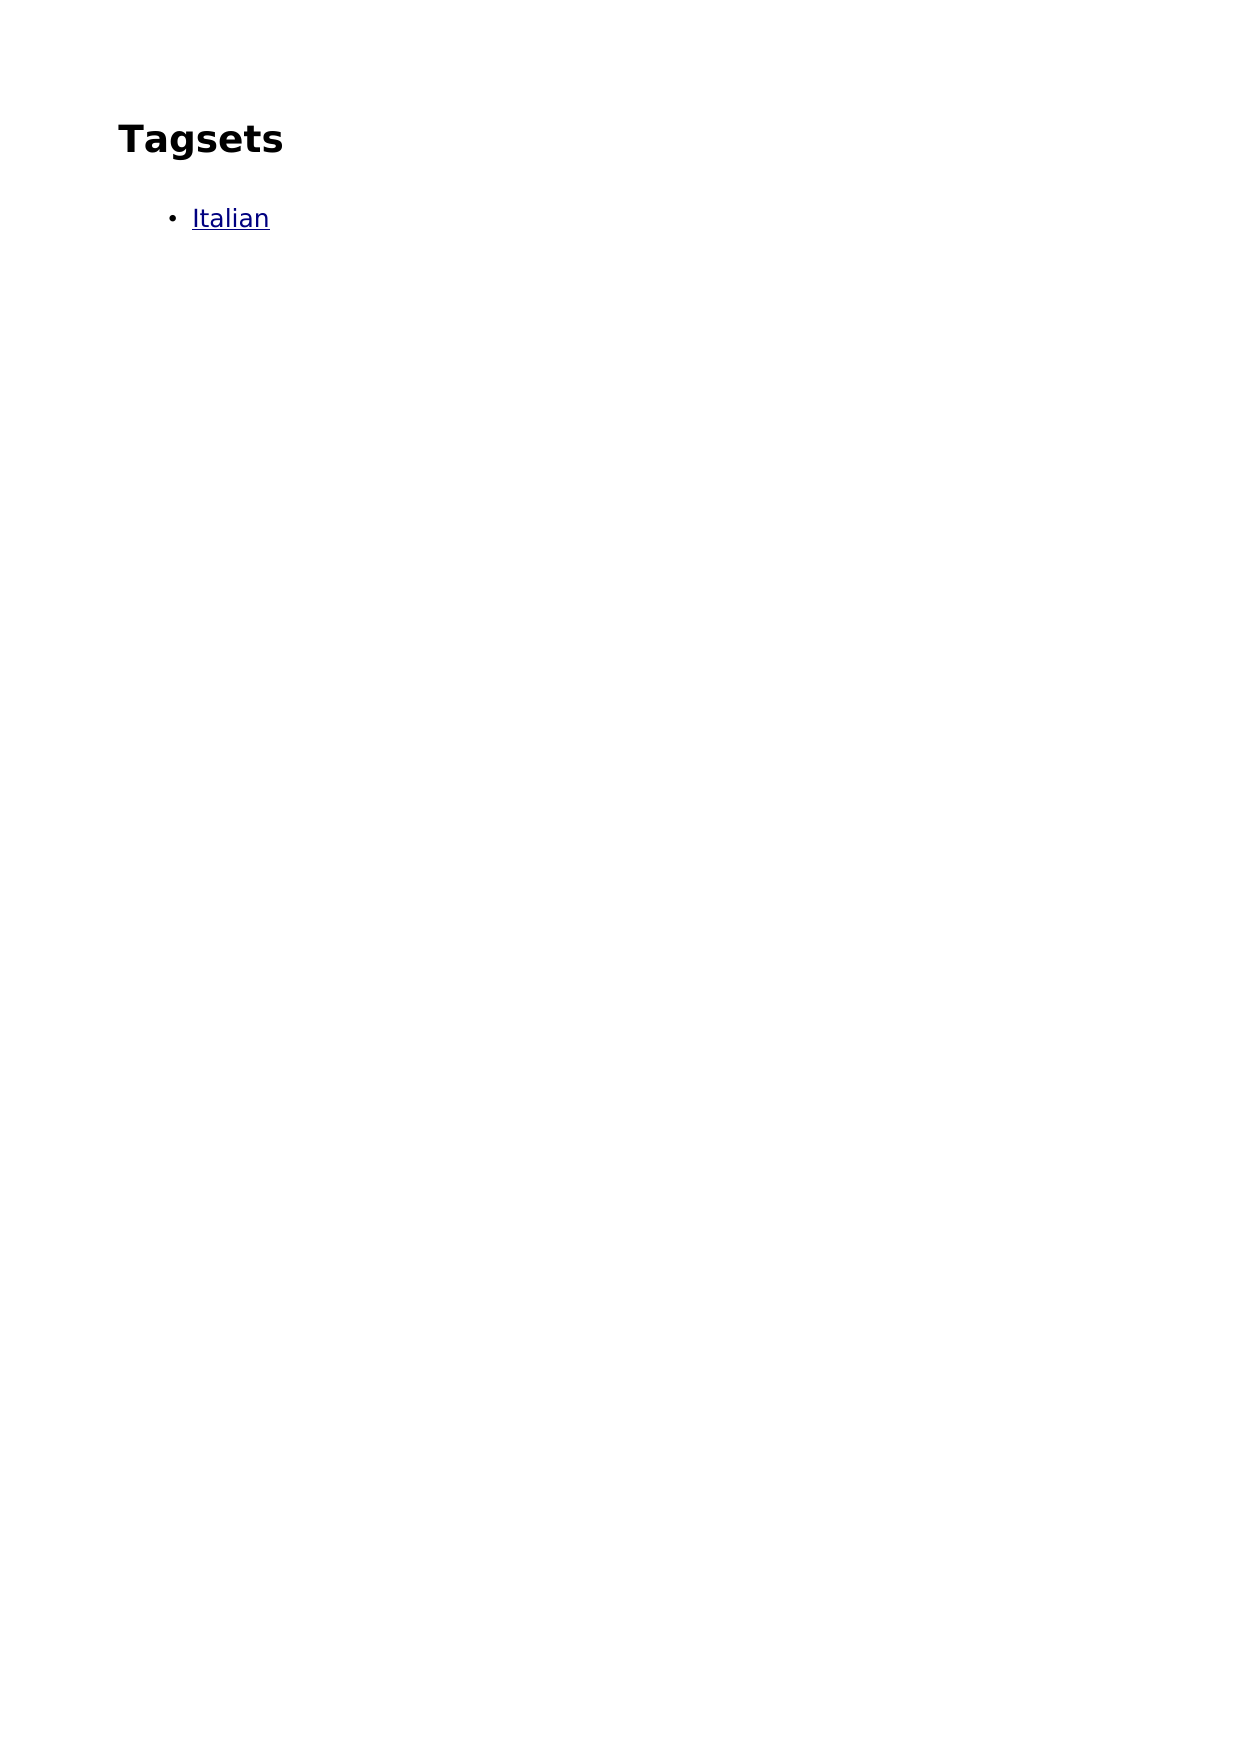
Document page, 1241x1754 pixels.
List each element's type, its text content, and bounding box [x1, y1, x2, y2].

list Italian [177, 204, 1122, 233]
subtitle Tagsets [118, 118, 1122, 162]
